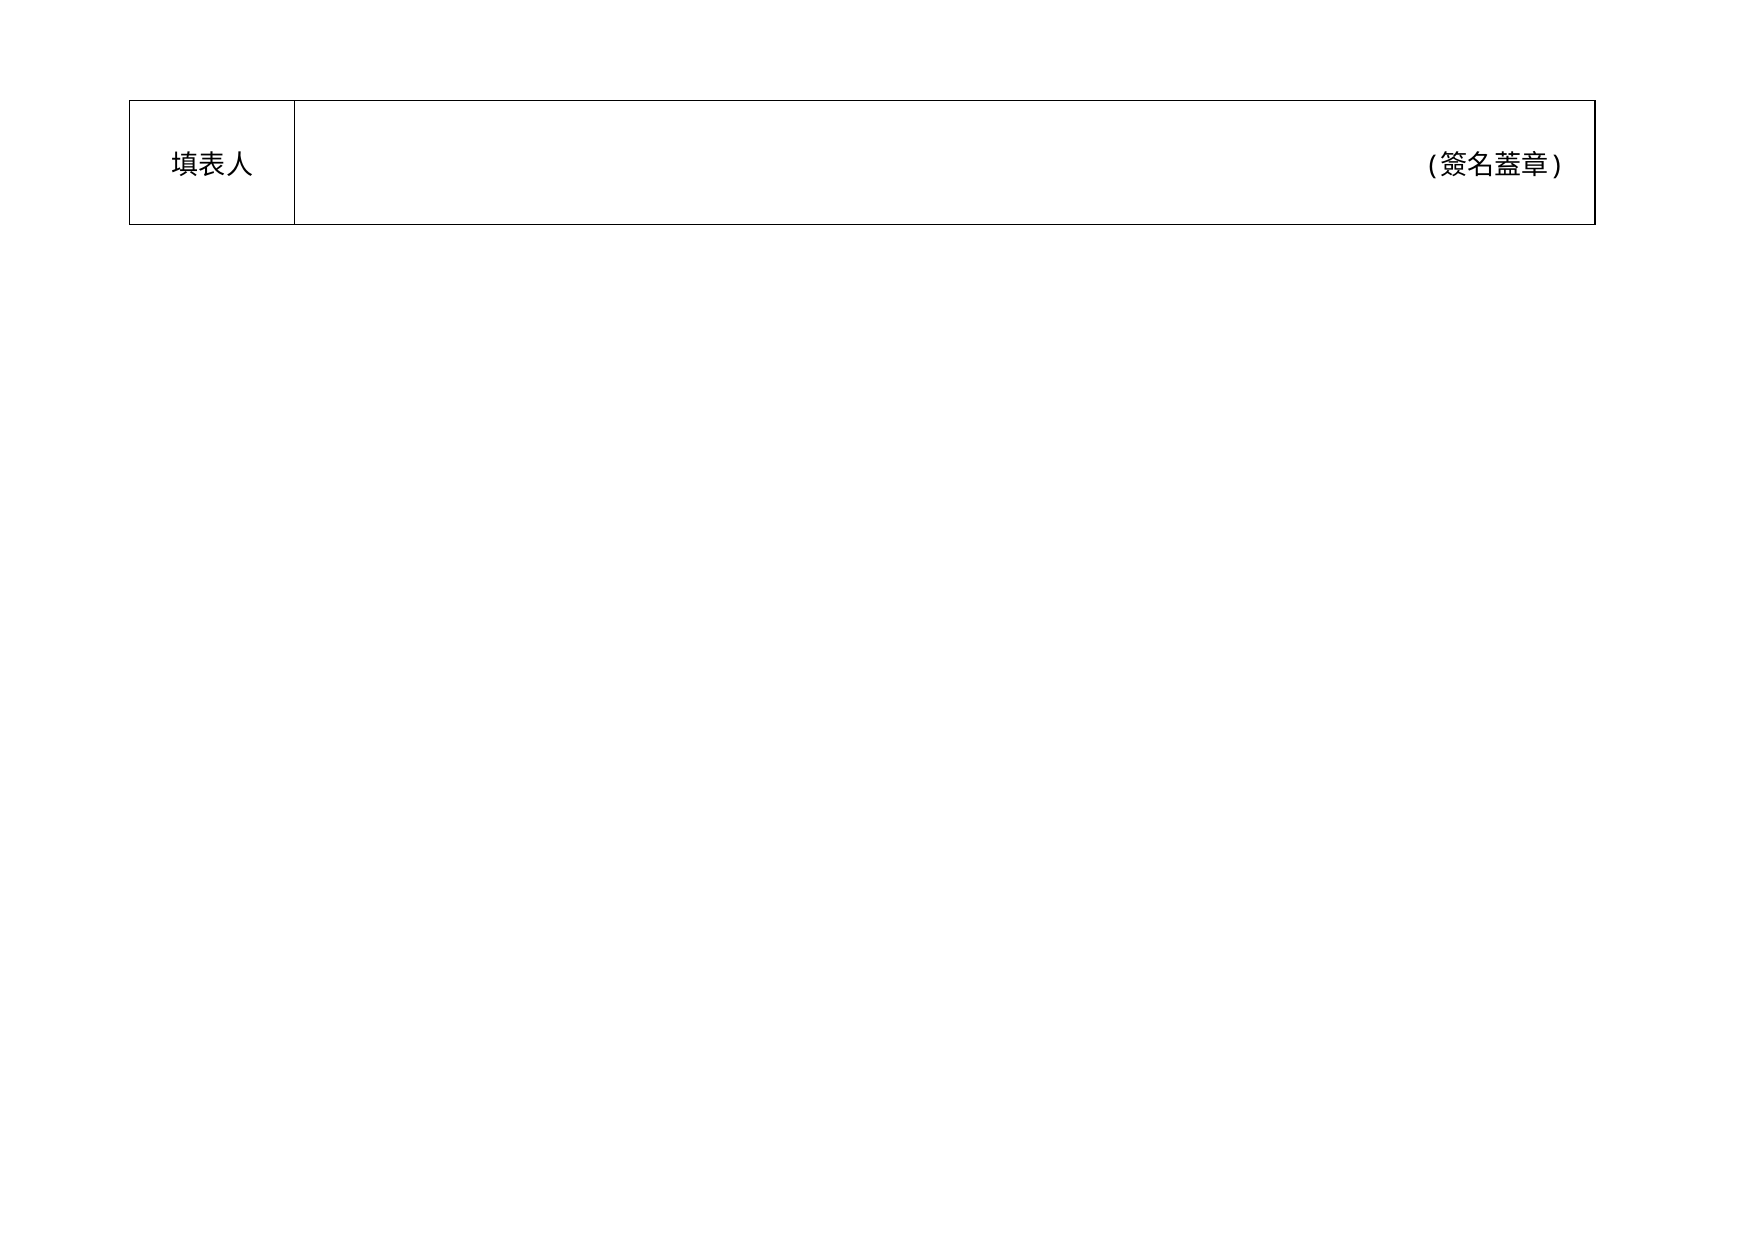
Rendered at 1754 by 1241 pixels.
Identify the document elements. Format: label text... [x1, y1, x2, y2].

table_cell (簽名蓋章) [295, 101, 1594, 224]
table_cell 填表人 [130, 101, 294, 224]
